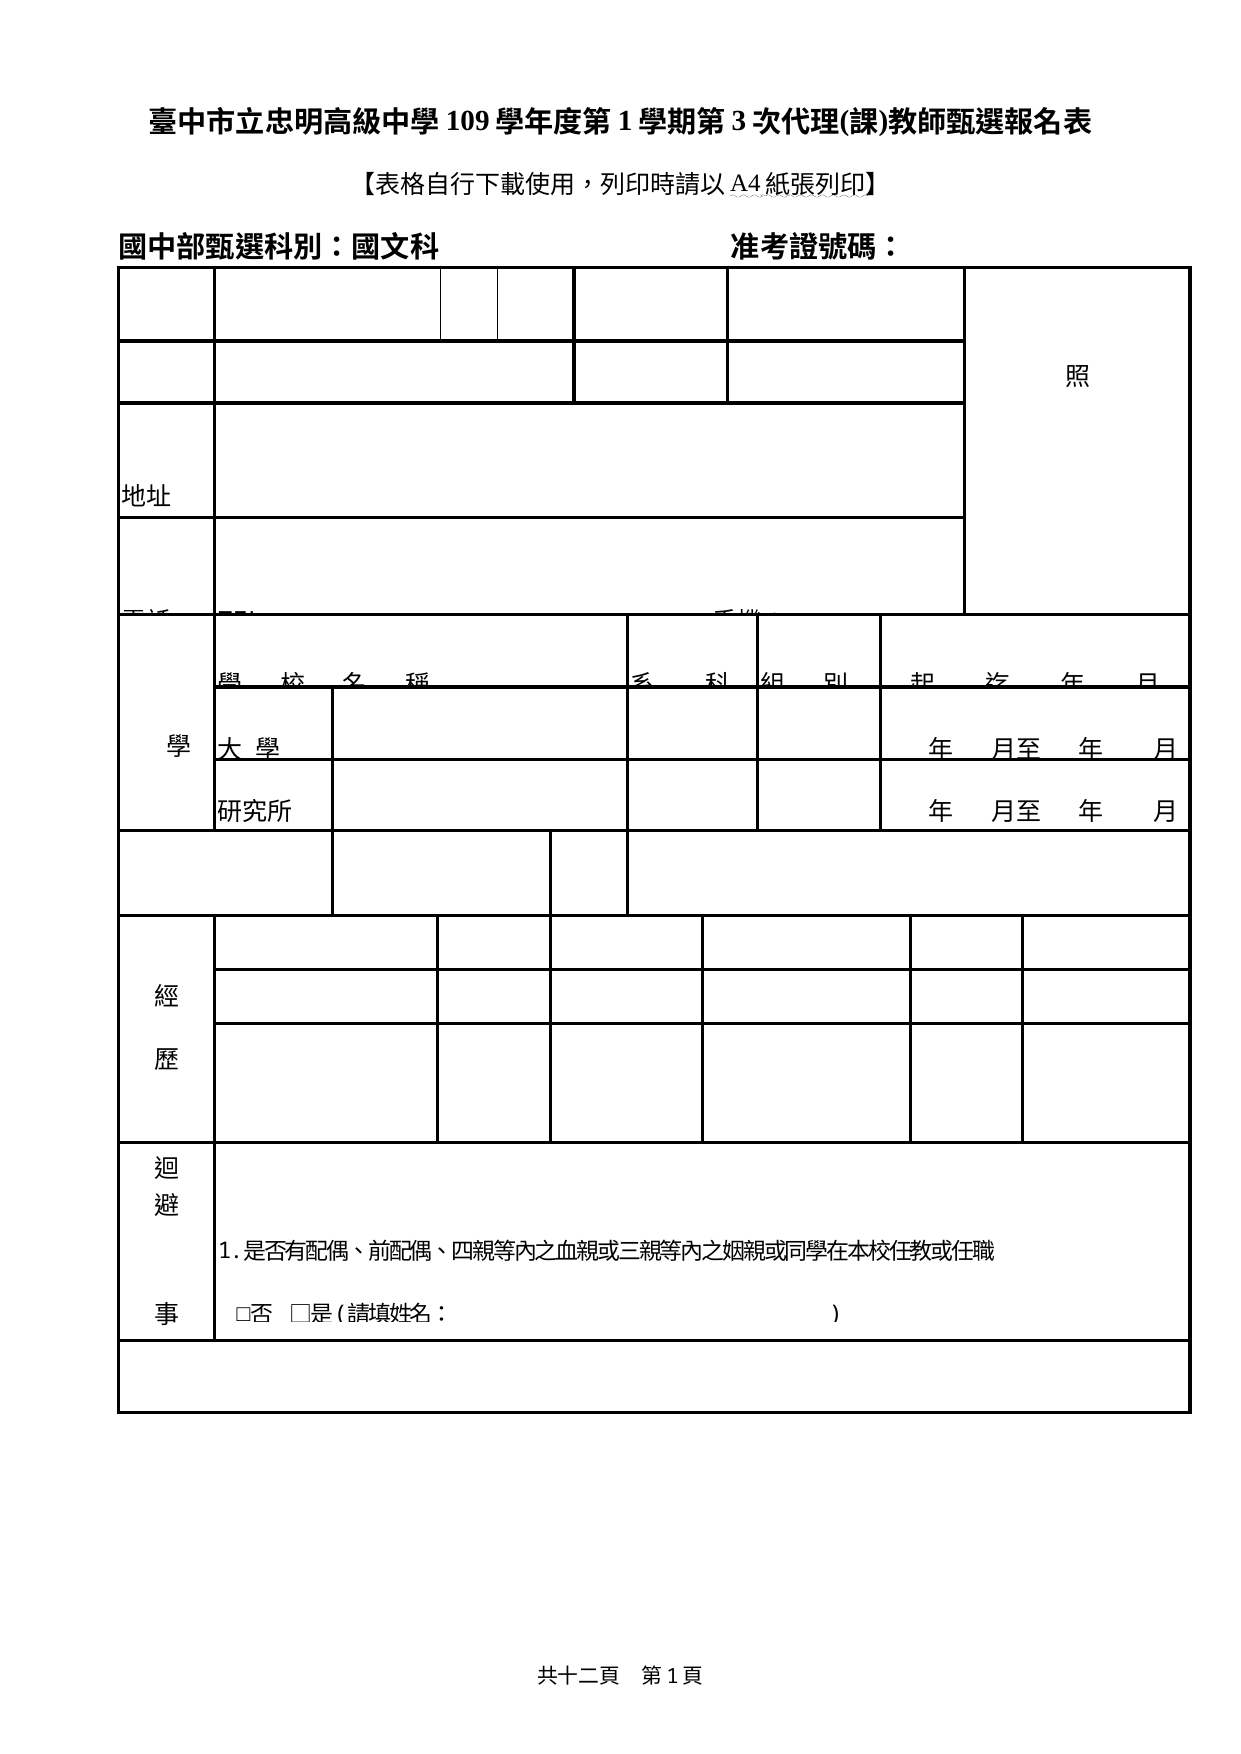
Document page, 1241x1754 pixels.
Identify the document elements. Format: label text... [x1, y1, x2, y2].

table_cell 職 稱 [439, 917, 549, 968]
table_cell 填表人簽章： 填表日期： 109 年7 月 日 [120, 1342, 1188, 1411]
table_cell 電話 [120, 519, 213, 613]
table_cell 年 月至 年 月 [882, 689, 1188, 758]
table_cell 年 月至 年 月 [882, 761, 1188, 828]
table_cell [759, 761, 879, 828]
table_cell [704, 1025, 909, 1141]
table_cell [216, 971, 436, 1022]
table_cell 曾服務之機關學校 [704, 917, 909, 968]
table_cell 1.是否有配偶、前配偶、四親等內之血親或三親等內之姻親或同學在本校任教或任職 □否 □是(請填姓名： ) 2.是否曾為本校實習教師 □否 □是 (請填輔導教師姓名： ) 3.是否曾為本校學生 □否 □是 (請填導師或有關老師姓名： ) [216, 1144, 1188, 1338]
table_cell [216, 343, 572, 401]
table_cell [629, 761, 756, 828]
table_cell 科 [334, 832, 549, 914]
table_cell 曾服務之機關學校 [216, 917, 436, 968]
table_cell 迴 避 事 項 [120, 1144, 213, 1338]
table_cell 系 科 [629, 616, 756, 685]
table_cell [552, 971, 701, 1022]
table_cell 研究所 [216, 761, 331, 828]
table_cell [216, 1025, 436, 1141]
table_cell 證書 字號 [552, 832, 626, 914]
table_cell [439, 971, 549, 1022]
table_header 出生年月日 [576, 269, 726, 339]
table_cell [729, 343, 963, 401]
table_cell [334, 689, 626, 758]
table_cell 起 迄 年 月 [552, 917, 701, 968]
table_cell 身分證字號 [576, 343, 726, 401]
table_header [216, 269, 440, 339]
table_cell 職 稱 [912, 917, 1021, 968]
table_cell [216, 405, 963, 516]
table_header 姓 名 [120, 269, 213, 339]
table_cell 地址 [120, 405, 213, 516]
table_header 照 片 [966, 269, 1188, 613]
table_cell [552, 1025, 701, 1141]
table_cell [704, 971, 909, 1022]
table_cell 教師登記 （檢定）種 類 [120, 832, 331, 914]
table_cell 學 歷 [120, 616, 213, 828]
table_header 性 別 [441, 269, 497, 339]
table_cell 經 歷 [120, 917, 213, 1141]
table_cell 現職機關學校 [120, 343, 213, 401]
table_cell 年 月 教中登（檢）字第 號 [629, 832, 1188, 914]
table_cell [1024, 1025, 1188, 1141]
text 【表格自行下載使用，列印時請以A4紙張列印】 [118, 141, 1122, 203]
table_cell 組 別 [759, 616, 879, 685]
table_cell [759, 689, 879, 758]
table_cell 大 學 [216, 689, 331, 758]
table_cell [912, 971, 1021, 1022]
table_cell [439, 1025, 549, 1141]
text 臺中市立忠明高級中學109學年度第1學期第3次代理(課)教師甄選報名表 [118, 78, 1122, 141]
text 國中部甄選科別：國文科 准考證號碼： [118, 203, 1122, 266]
table_cell [334, 761, 626, 828]
table_cell 學 校 名 稱 [216, 616, 626, 685]
table_cell [1024, 971, 1188, 1022]
table_cell [912, 1025, 1021, 1141]
table_cell [629, 689, 756, 758]
table_cell 起 迄 年 月 [1024, 917, 1188, 968]
table_cell 起 迄 年 月 [882, 616, 1188, 685]
table_cell TEL: 手機： [216, 519, 963, 613]
table_header 年 月 日 [729, 269, 963, 339]
table_header [498, 269, 572, 339]
